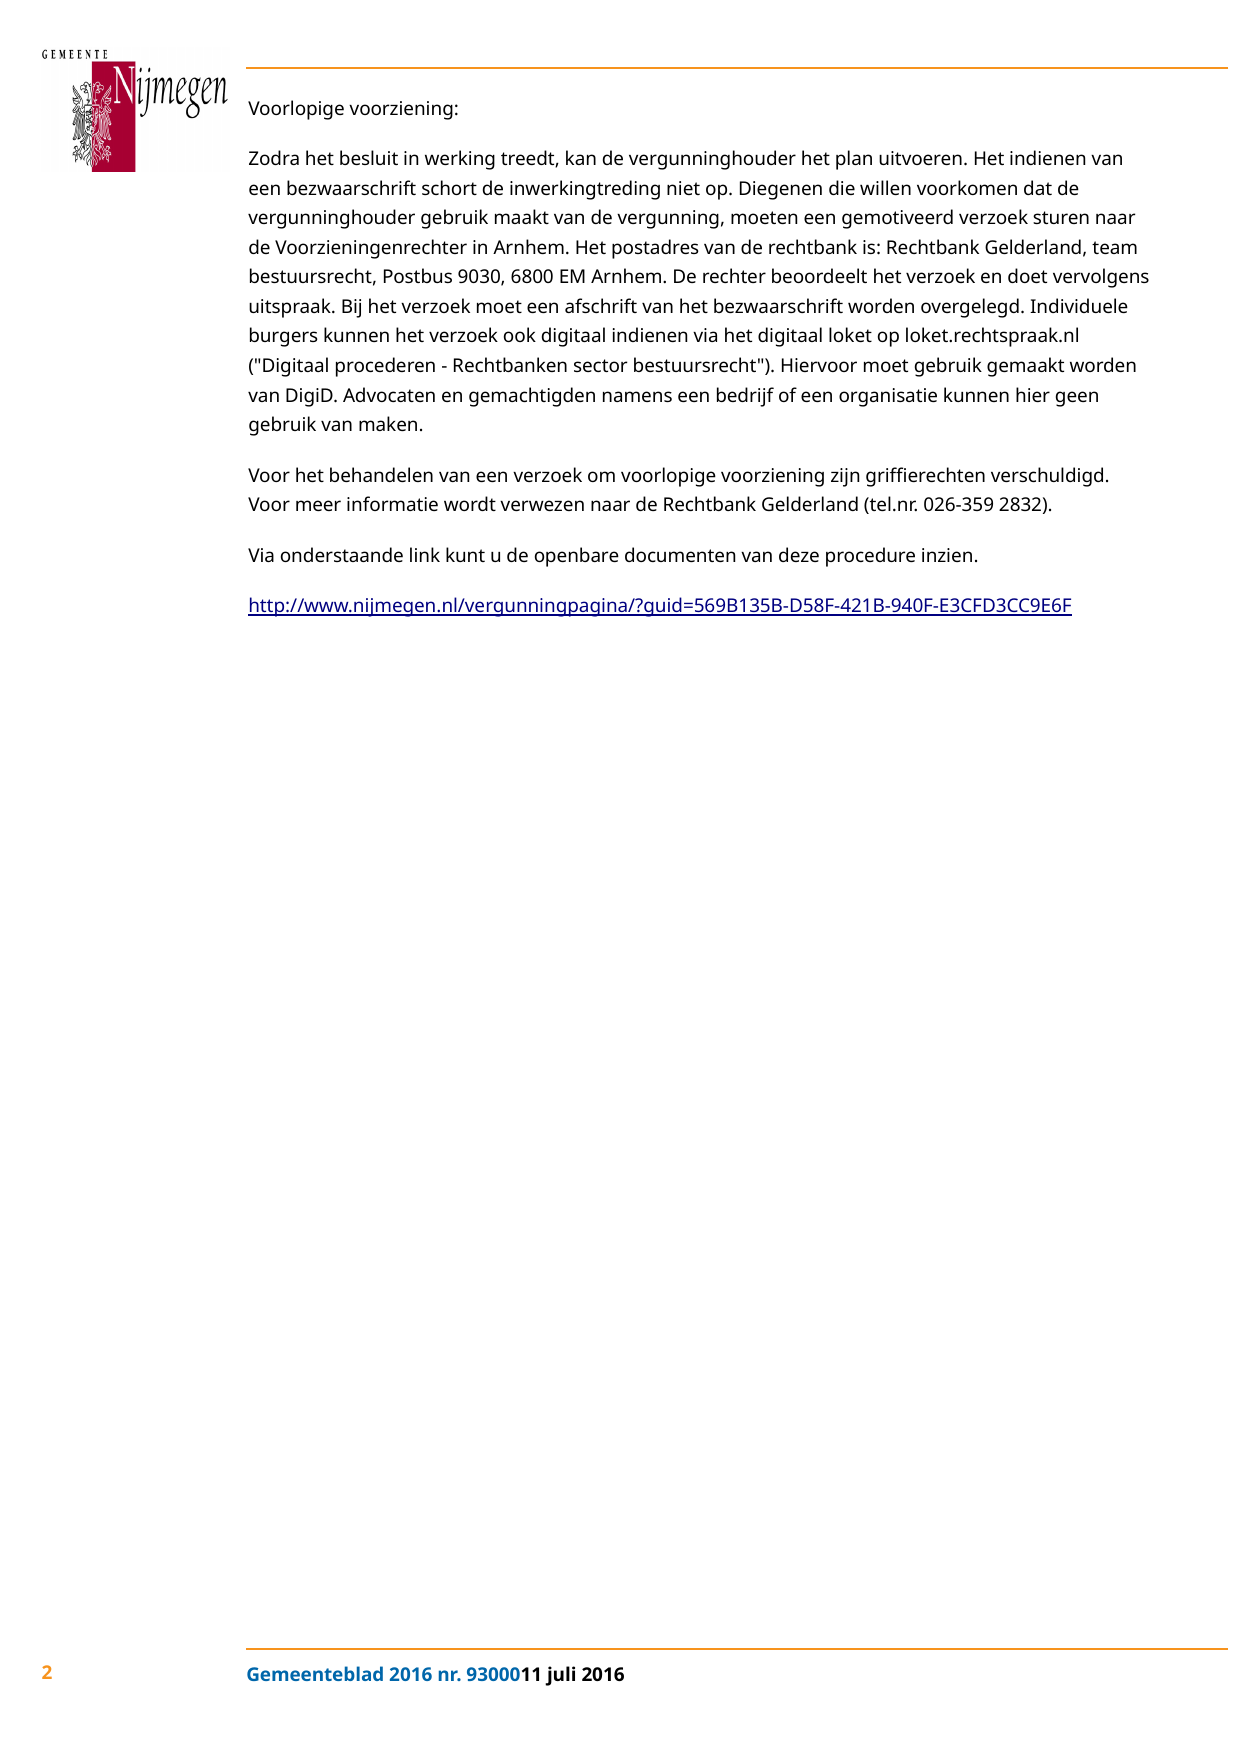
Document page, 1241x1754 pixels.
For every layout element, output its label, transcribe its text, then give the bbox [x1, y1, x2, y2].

text http://www.nijmegen.nl/vergunningpagina/?guid=569B135B-D58F-421B-940F-E3CFD3CC9E6F [248, 592, 1152, 618]
text Voor het behandelen van een verzoek om voorlopige voorziening zijn griffierechten verschuldigd. Voor meer informatie wordt verwezen naar de Rechtbank Gelderland (tel.nr. 026-359 2832). [248, 462, 1152, 517]
text Via onderstaande link kunt u de openbare documenten van deze procedure inzien. [248, 542, 1152, 568]
picture [41, 47, 231, 172]
text Voorlopige voorziening: [248, 95, 1152, 121]
text Zodra het besluit in werking treedt, kan de vergunninghouder het plan uitvoeren. Het indienen van een bezwaarschrift schort de inwerkingtreding niet op. Diegenen die willen voorkomen dat de vergunninghouder gebruik maakt van de vergunning, moeten een gemotiveerd verzoek sturen naar de Voorzieningenrechter in Arnhem. Het postadres van de rechtbank is: Rechtbank Gelderland, team bestuursrecht, Postbus 9030, 6800 EM Arnhem. De rechter beoordeelt het verzoek en doet vervolgens uitspraak. Bij het verzoek moet een afschrift van het bezwaarschrift worden overgelegd. Individuele burgers kunnen het verzoek ook digitaal indienen via het digitaal loket op loket.rechtspraak.nl ("Digitaal procederen - Rechtbanken sector bestuursrecht"). Hiervoor moet gebruik gemaakt worden van DigiD. Advocaten en gemachtigden namens een bedrijf of een organisatie kunnen hier geen gebruik van maken. [248, 145, 1152, 437]
